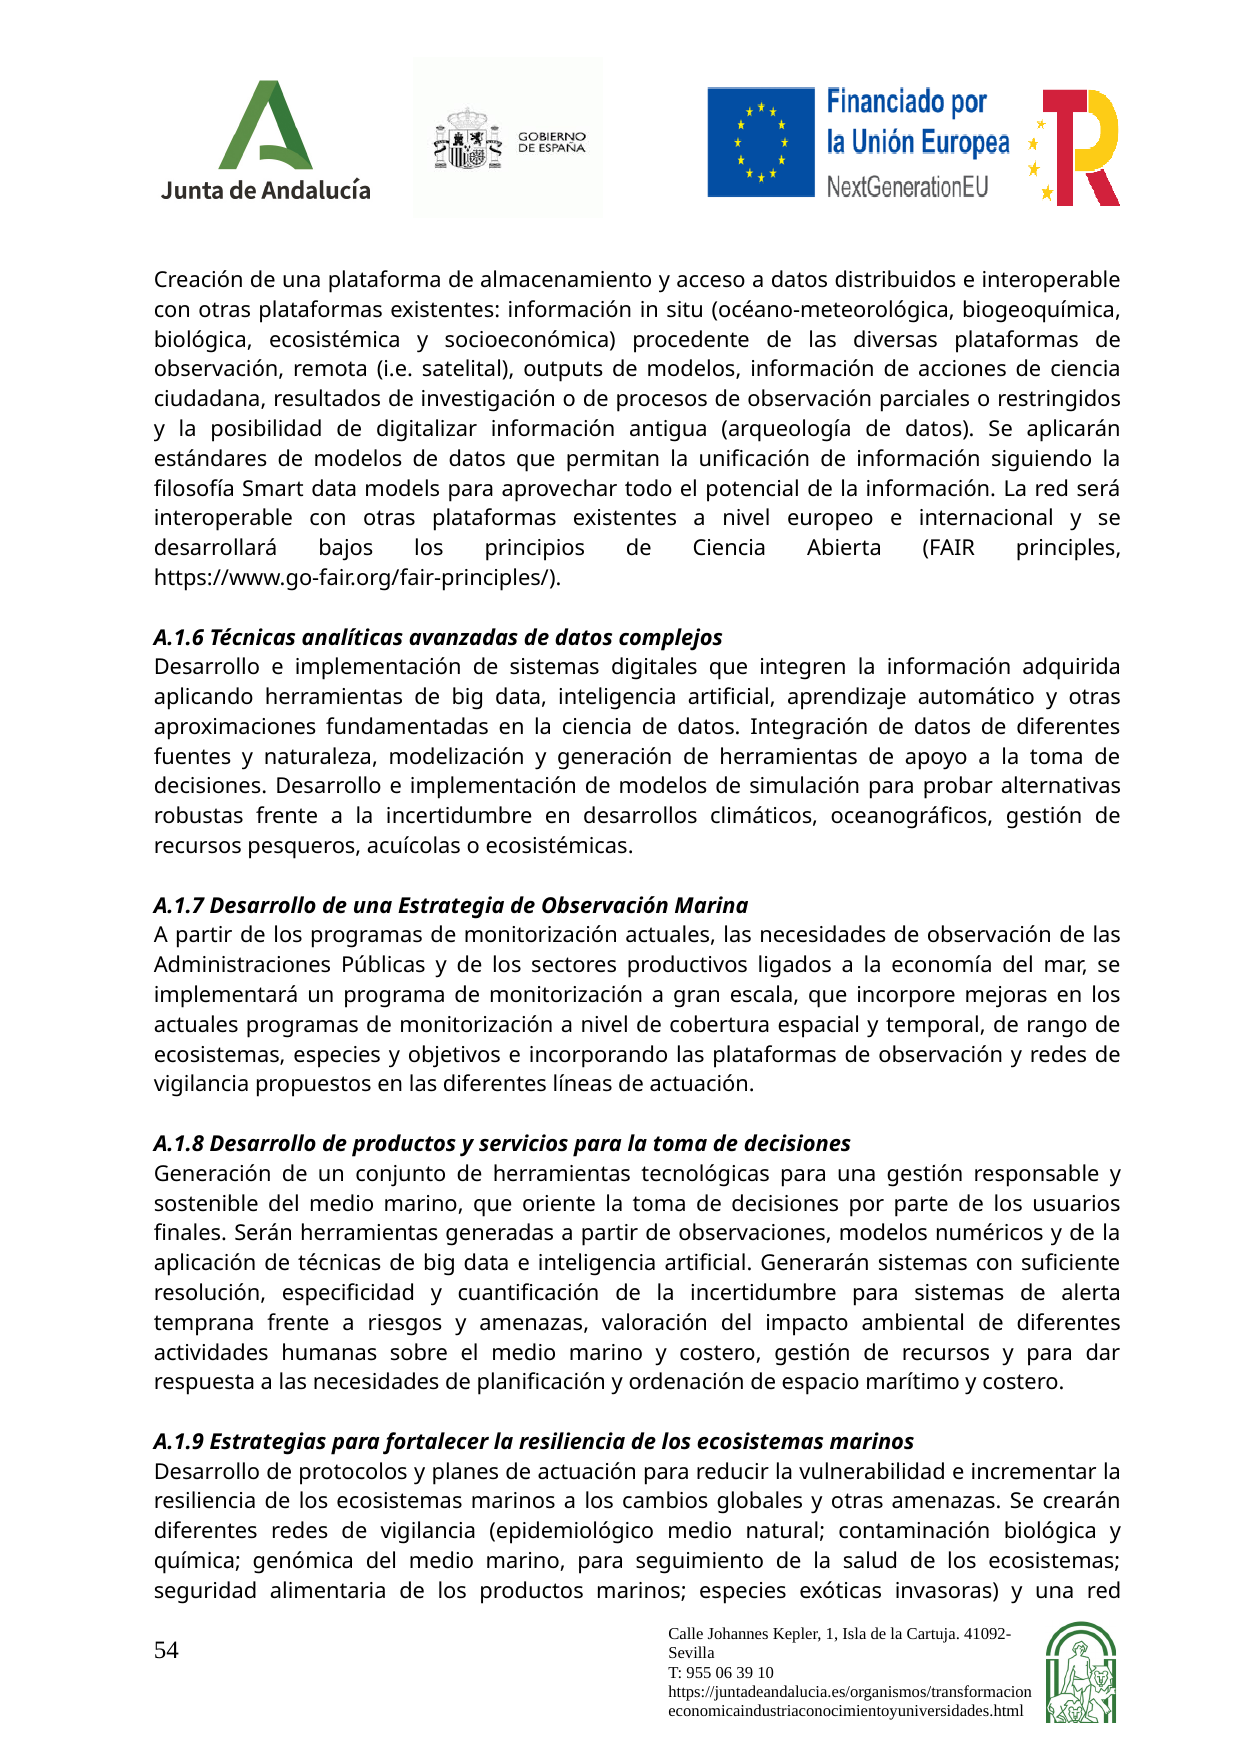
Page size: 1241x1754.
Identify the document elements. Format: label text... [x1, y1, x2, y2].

text A.1.8 Desarrollo de productos y servicios para la toma de decisiones [153, 1128, 1122, 1158]
picture [1045, 1620, 1117, 1724]
text A.1.7 Desarrollo de una Estrategia de Observación Marina [153, 890, 1122, 919]
text Desarrollo de protocolos y planes de actuación para reducir la vulnerabilidad e incrementar la resiliencia de los ecosistemas marinos a los cambios globales y otras amenazas. Se crearán diferentes redes de vigilancia (epidemiológico medio natural; contaminación biológica y química; genómica del medio marino, para seguimiento de la salud de los ecosistemas; seguridad alimentaria de los productos marinos; especies exóticas invasoras) y una red [153, 1456, 1122, 1605]
text A partir de los programas de monitorización actuales, las necesidades de observación de las Administraciones Públicas y de los sectores productivos ligados a la economía del mar, se implementará un programa de monitorización a gran escala, que incorpore mejoras en los actuales programas de monitorización a nivel de cobertura espacial y temporal, de rango de ecosistemas, especies y objetivos e incorporando las plataformas de observación y redes de vigilancia propuestos en las diferentes líneas de actuación. [153, 919, 1122, 1098]
picture [141, 65, 390, 215]
text A.1.6 Técnicas analíticas avanzadas de datos complejos [153, 622, 1122, 651]
text Generación de un conjunto de herramientas tecnológicas para una gestión responsable y sostenible del medio marino, que oriente la toma de decisiones por parte de los usuarios finales. Serán herramientas generadas a partir de observaciones, modelos numéricos y de la aplicación de técnicas de big data e inteligencia artificial. Generarán sistemas con suficiente resolución, especificidad y cuantificación de la incertidumbre para sistemas de alerta temprana frente a riesgos y amenazas, valoración del impacto ambiental de diferentes actividades humanas sobre el medio marino y costero, gestión de recursos y para dar respuesta a las necesidades de planificación y ordenación de espacio marítimo y costero. [153, 1158, 1122, 1396]
text Creación de una plataforma de almacenamiento y acceso a datos distribuidos e interoperable con otras plataformas existentes: información in situ (océano-meteorológica, biogeoquímica, biológica, ecosistémica y socioeconómica) procedente de las diversas plataformas de observación, remota (i.e. satelital), outputs de modelos, información de acciones de ciencia ciudadana, resultados de investigación o de procesos de observación parciales o restringidos y la posibilidad de digitalizar información antigua (arqueología de datos). Se aplicarán estándares de modelos de datos que permitan la unificación de información siguiendo la filosofía Smart data models para aprovechar todo el potencial de la información. La red será interoperable con otras plataformas existentes a nivel europeo e internacional y se desarrollará bajos los principios de Ciencia Abierta (FAIR principles, https://www.go-fair.org/fair-principles/). [153, 264, 1122, 592]
text A.1.9 Estrategias para fortalecer la resiliencia de los ecosistemas marinos [153, 1426, 1122, 1456]
picture [704, 84, 1124, 214]
text Desarrollo e implementación de sistemas digitales que integren la información adquirida aplicando herramientas de big data, inteligencia artificial, aprendizaje automático y otras aproximaciones fundamentadas en la ciencia de datos. Integración de datos de diferentes fuentes y naturaleza, modelización y generación de herramientas de apoyo a la toma de decisiones. Desarrollo e implementación de modelos de simulación para probar alternativas robustas frente a la incertidumbre en desarrollos climáticos, oceanográficos, gestión de recursos pesqueros, acuícolas o ecosistémicas. [153, 651, 1122, 860]
picture [413, 57, 603, 218]
